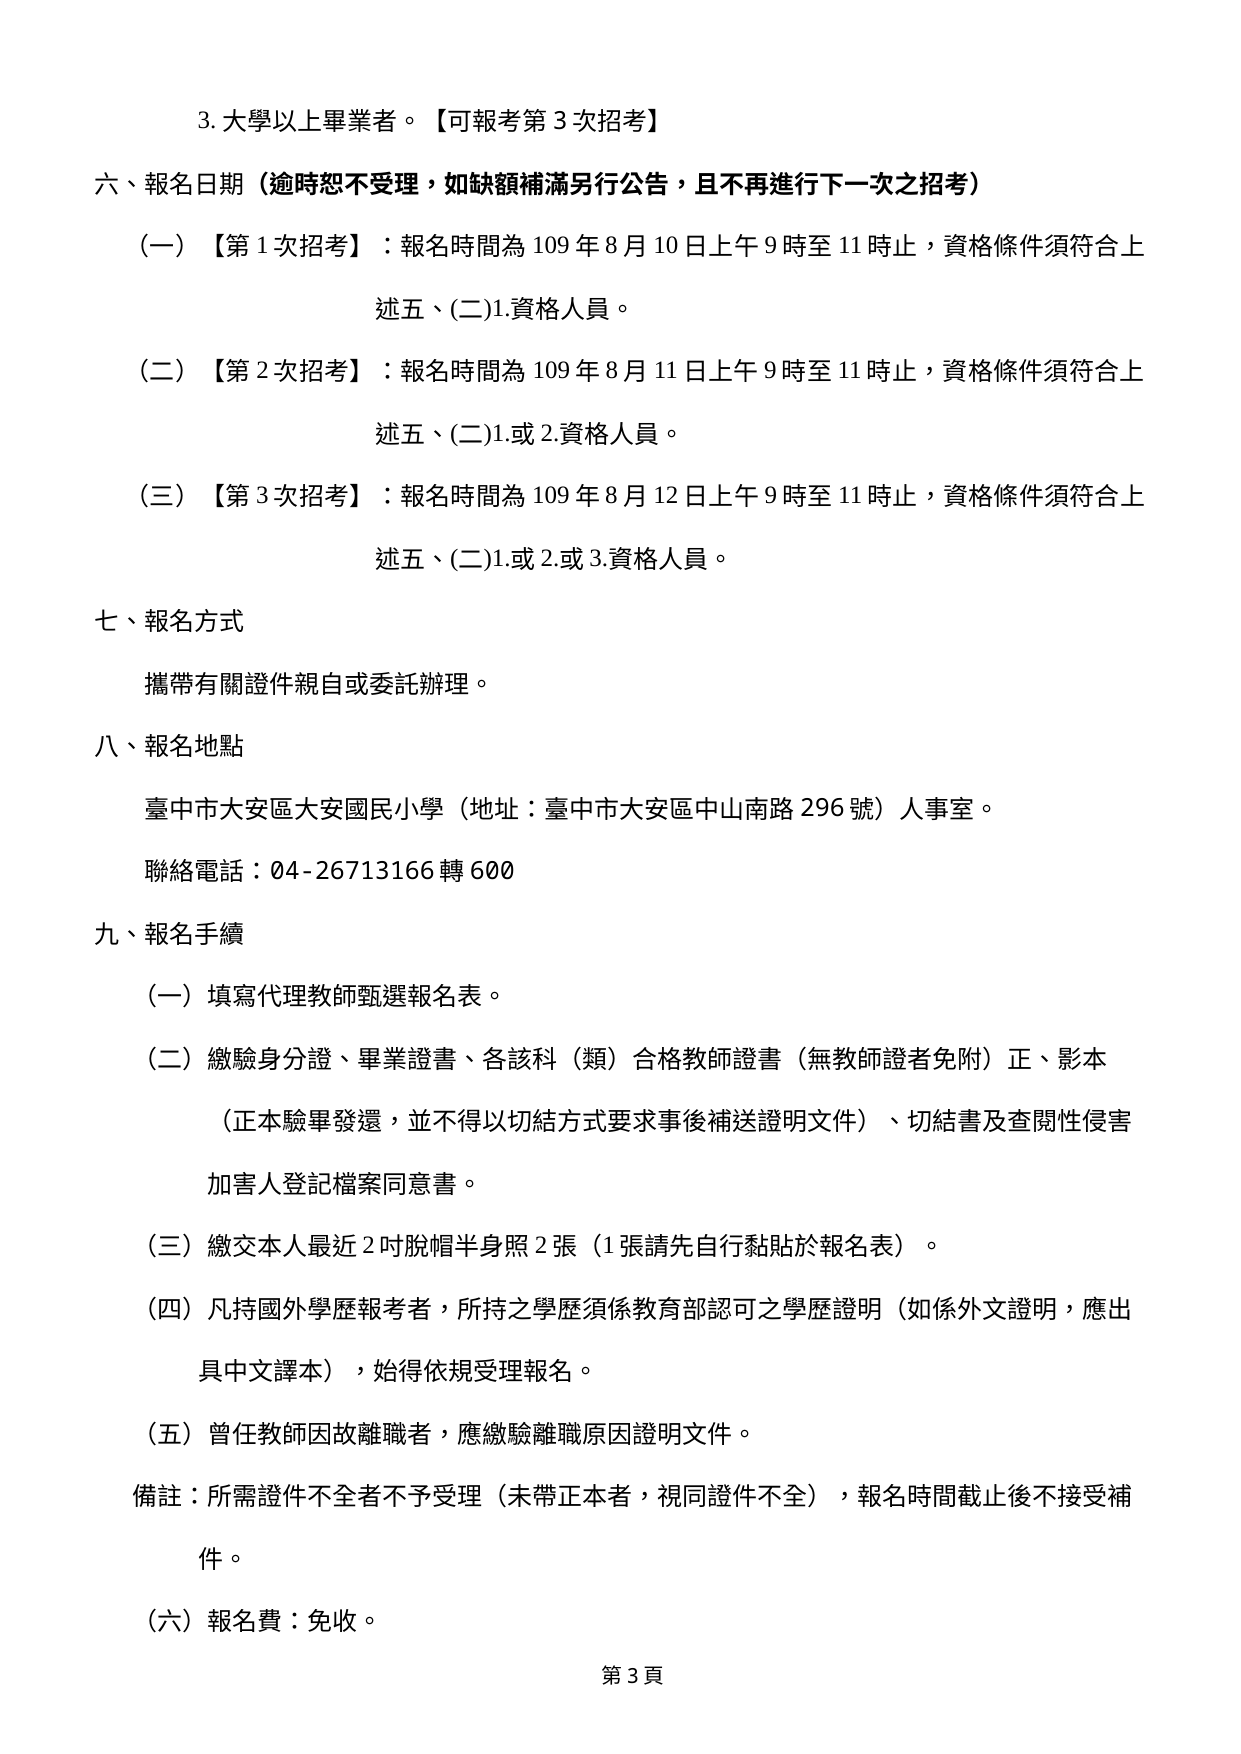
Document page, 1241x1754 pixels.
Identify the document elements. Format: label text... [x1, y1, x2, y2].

text （六）報名費：免收。 [132, 1578, 1146, 1641]
text 八、報名地點 臺中市大安區大安國民小學（地址：臺中市大安區中山南路296號）人事室。 [94, 703, 1146, 828]
text （一）填寫代理教師甄選報名表。 [94, 953, 1146, 1016]
text （三）【第3次招考】：報名時間為109年8月12日上午9時至11時止，資格條件須符合上述五、(二)1.或2.或3.資格人員。 [124, 453, 1146, 578]
text （四）凡持國外學歷報考者，所持之學歷須係教育部認可之學歷證明（如係外文證明，應出具中文譯本），始得依規受理報名。 [132, 1266, 1146, 1391]
text （五）曾任教師因故離職者，應繳驗離職原因證明文件。 [132, 1391, 1146, 1453]
text 七、報名方式 攜帶有關證件親自或委託辦理。 [94, 578, 1146, 703]
text 六、報名日期（逾時恕不受理，如缺額補滿另行公告，且不再進行下一次之招考） [94, 141, 1146, 203]
text 九、報名手續 [94, 891, 1146, 953]
text 聯絡電話：04-26713166轉600 [144, 828, 1146, 891]
text （一）【第1次招考】：報名時間為109年8月10日上午9時至11時止，資格條件須符合上述五、(二)1.資格人員。 [124, 203, 1146, 328]
text 3. 大學以上畢業者。【可報考第3次招考】 [197, 78, 1146, 141]
text （二）繳驗身分證、畢業證書、各該科（類）合格教師證書（無教師證者免附）正、影本（正本驗畢發還，並不得以切結方式要求事後補送證明文件）、切結書及查閱性侵害加害人登記檔案同意書。 [132, 1016, 1146, 1203]
text 備註：所需證件不全者不予受理（未帶正本者，視同證件不全），報名時間截止後不接受補件。 [132, 1453, 1146, 1578]
text （二）【第2次招考】：報名時間為109年8月11日上午9時至11時止，資格條件須符合上述五、(二)1.或2.資格人員。 [124, 328, 1146, 453]
text （三）繳交本人最近2吋脫帽半身照2張（1張請先自行黏貼於報名表）。 [132, 1203, 1146, 1266]
